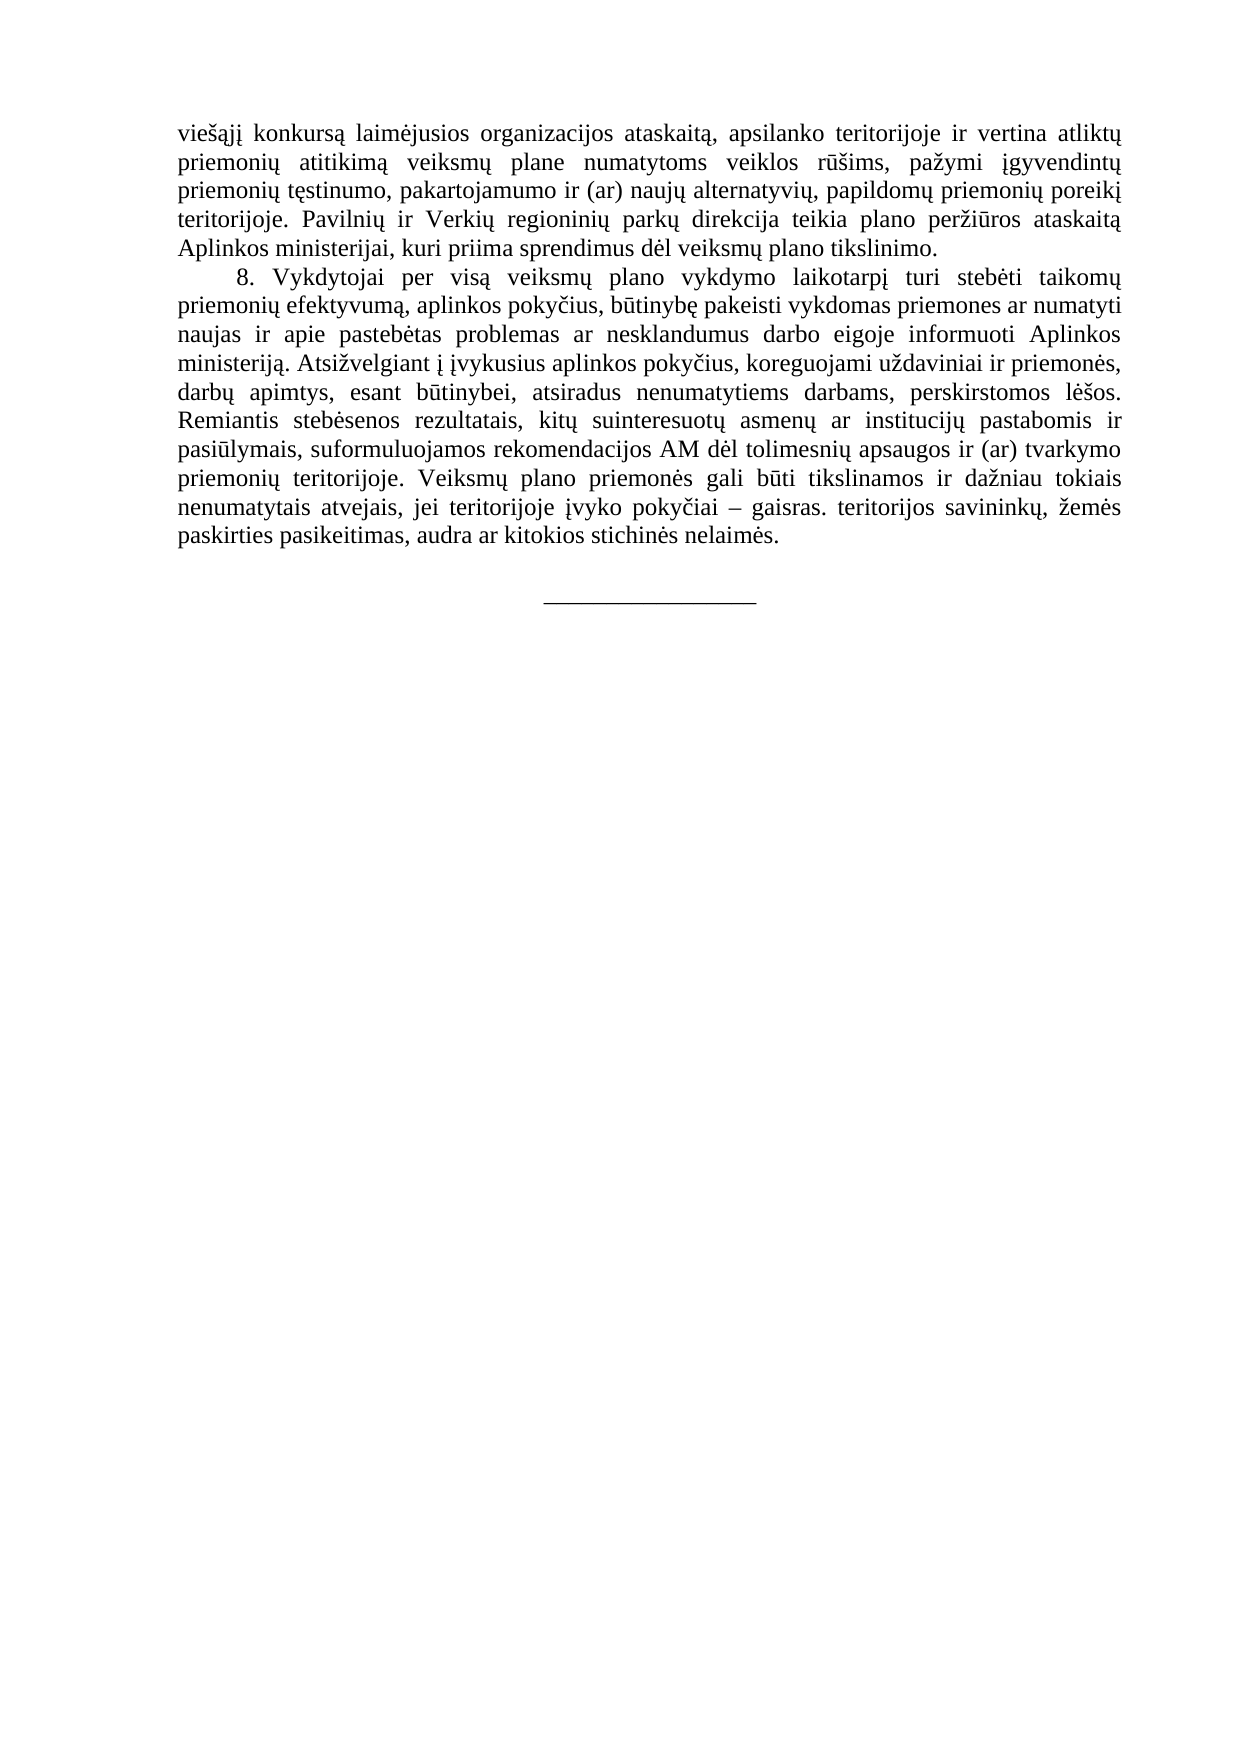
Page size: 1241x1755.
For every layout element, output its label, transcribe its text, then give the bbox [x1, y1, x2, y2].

text _________________ [177, 578, 1122, 607]
text 8. Vykdytojai per visą veiksmų plano vykdymo laikotarpį turi stebėti taikomų priemonių efektyvumą, aplinkos pokyčius, būtinybę pakeisti vykdomas priemones ar numatyti naujas ir apie pastebėtas problemas ar nesklandumus darbo eigoje informuoti Aplinkos ministeriją. Atsižvelgiant į įvykusius aplinkos pokyčius, koreguojami uždaviniai ir priemonės, darbų apimtys, esant būtinybei, atsiradus nenumatytiems darbams, perskirstomos lėšos. Remiantis stebėsenos rezultatais, kitų suinteresuotų asmenų ar institucijų pastabomis ir pasiūlymais, suformuluojamos rekomendacijos AM dėl tolimesnių apsaugos ir (ar) tvarkymo priemonių teritorijoje. Veiksmų plano priemonės gali būti tikslinamos ir dažniau tokiais nenumatytais atvejais, jei teritorijoje įvyko pokyčiai – gaisras. teritorijos savininkų, žemės paskirties pasikeitimas, audra ar kitokios stichinės nelaimės. [177, 262, 1122, 549]
text viešąjį konkursą laimėjusios organizacijos ataskaitą, apsilanko teritorijoje ir vertina atliktų priemonių atitikimą veiksmų plane numatytoms veiklos rūšims, pažymi įgyvendintų priemonių tęstinumo, pakartojamumo ir (ar) naujų alternatyvių, papildomų priemonių poreikį teritorijoje. Pavilnių ir Verkių regioninių parkų direkcija teikia plano peržiūros ataskaitą Aplinkos ministerijai, kuri priima sprendimus dėl veiksmų plano tikslinimo. [177, 118, 1122, 262]
